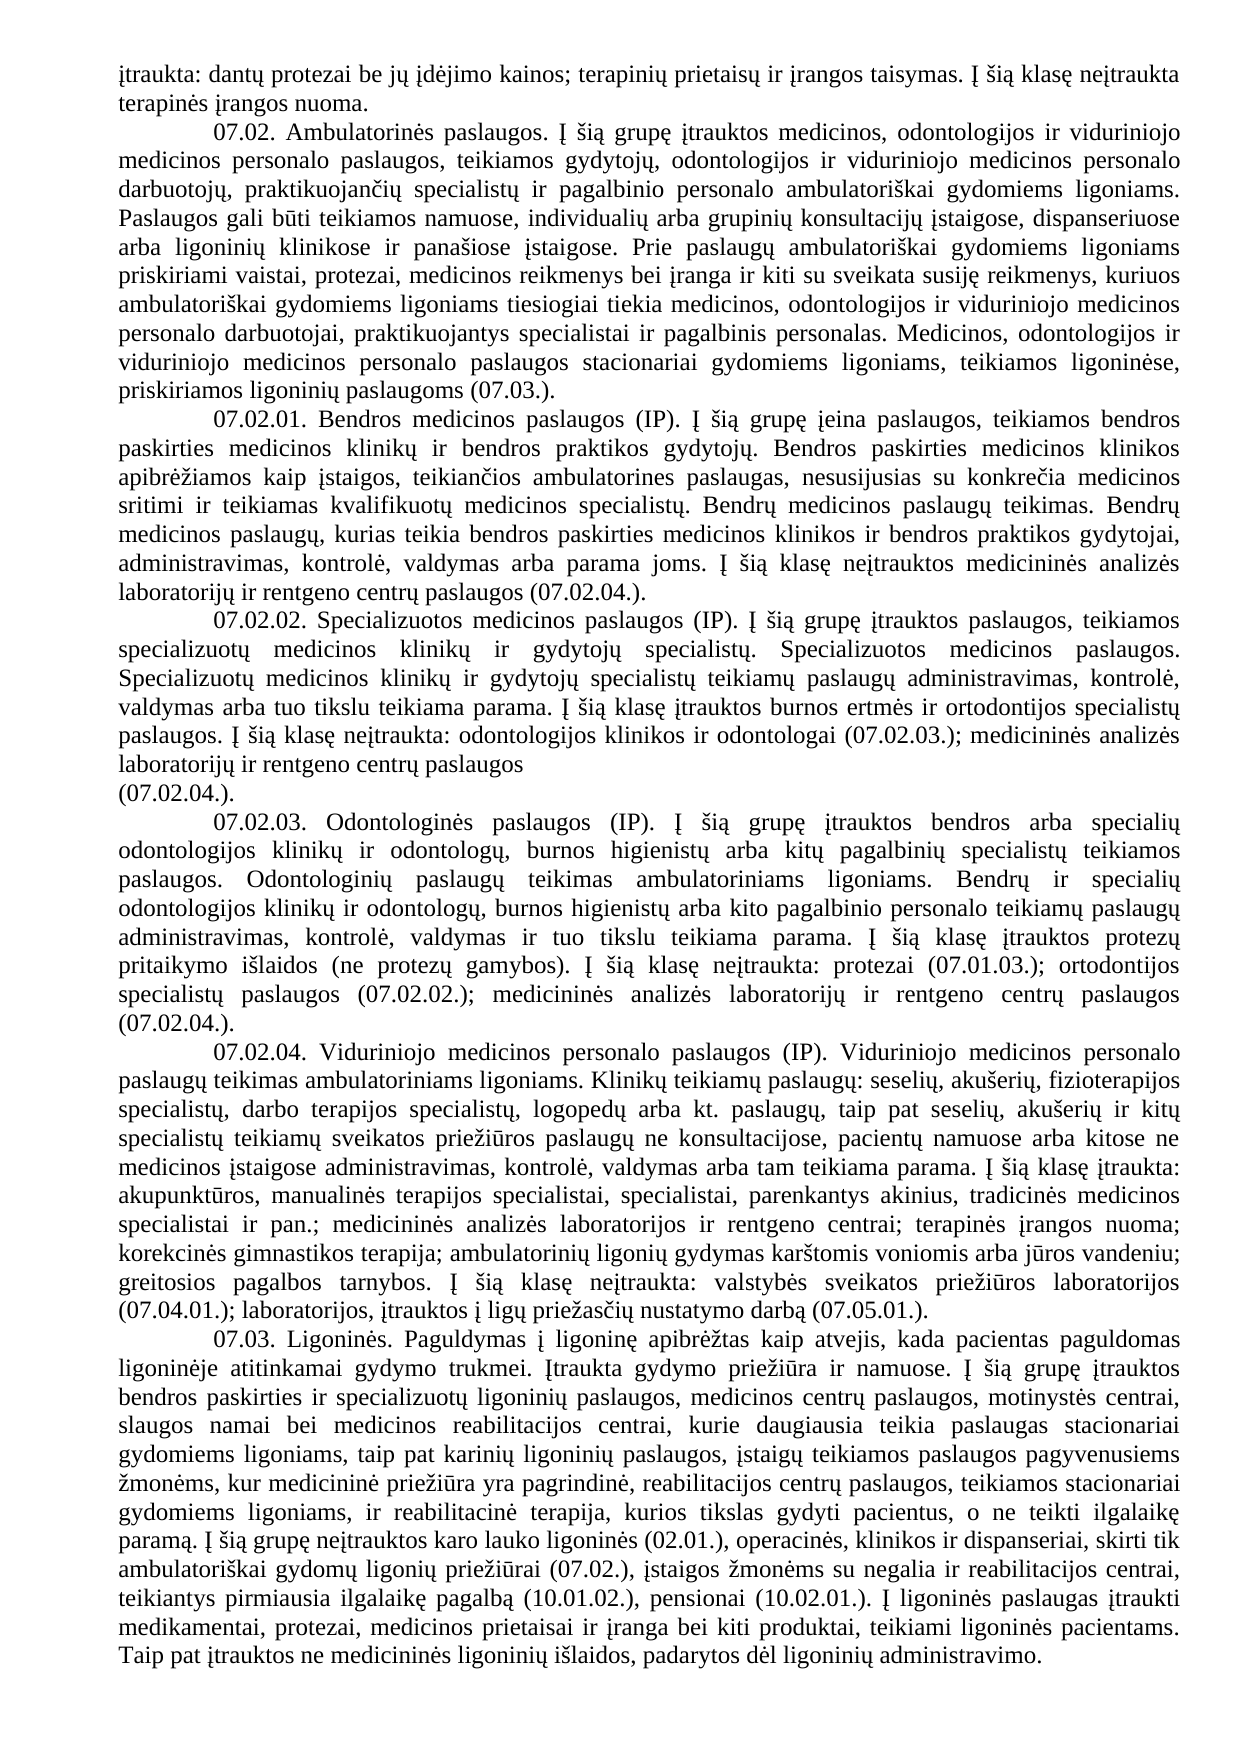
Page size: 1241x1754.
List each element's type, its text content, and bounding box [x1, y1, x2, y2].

text (07.02.04.). [118, 778, 1181, 807]
text 07.02.01. Bendros medicinos paslaugos (IP). Į šią grupę įeina paslaugos, teikiamos bendros paskirties medicinos klinikų ir bendros praktikos gydytojų. Bendros paskirties medicinos klinikos apibrėžiamos kaip įstaigos, teikiančios ambulatorines paslaugas, nesusijusias su konkrečia medicinos sritimi ir teikiamas kvalifikuotų medicinos specialistų. Bendrų medicinos paslaugų teikimas. Bendrų medicinos paslaugų, kurias teikia bendros paskirties medicinos klinikos ir bendros praktikos gydytojai, administravimas, kontrolė, valdymas arba parama joms. Į šią klasę neįtrauktos medicininės analizės laboratorijų ir rentgeno centrų paslaugos (07.02.04.). [118, 404, 1181, 605]
text 07.03. Ligoninės. Paguldymas į ligoninę apibrėžtas kaip atvejis, kada pacientas paguldomas ligoninėje atitinkamai gydymo trukmei. Įtraukta gydymo priežiūra ir namuose. Į šią grupę įtrauktos bendros paskirties ir specializuotų ligoninių paslaugos, medicinos centrų paslaugos, motinystės centrai, slaugos namai bei medicinos reabilitacijos centrai, kurie daugiausia teikia paslaugas stacionariai gydomiems ligoniams, taip pat karinių ligoninių paslaugos, įstaigų teikiamos paslaugos pagyvenusiems žmonėms, kur medicininė priežiūra yra pagrindinė, reabilitacijos centrų paslaugos, teikiamos stacionariai gydomiems ligoniams, ir reabilitacinė terapija, kurios tikslas gydyti pacientus, o ne teikti ilgalaikę paramą. Į šią grupę neįtrauktos karo lauko ligoninės (02.01.), operacinės, klinikos ir dispanseriai, skirti tik ambulatoriškai gydomų ligonių priežiūrai (07.02.), įstaigos žmonėms su negalia ir reabilitacijos centrai, teikiantys pirmiausia ilgalaikę pagalbą (10.01.02.), pensionai (10.02.01.). Į ligoninės paslaugas įtraukti medikamentai, protezai, medicinos prietaisai ir įranga bei kiti produktai, teikiami ligoninės pacientams. Taip pat įtrauktos ne medicininės ligoninių išlaidos, padarytos dėl ligoninių administravimo. [118, 1324, 1181, 1669]
text įtraukta: dantų protezai be jų įdėjimo kainos; terapinių prietaisų ir įrangos taisymas. Į šią klasę neįtraukta terapinės įrangos nuoma. [118, 59, 1181, 117]
text 07.02.03. Odontologinės paslaugos (IP). Į šią grupę įtrauktos bendros arba specialių odontologijos klinikų ir odontologų, burnos higienistų arba kitų pagalbinių specialistų teikiamos paslaugos. Odontologinių paslaugų teikimas ambulatoriniams ligoniams. Bendrų ir specialių odontologijos klinikų ir odontologų, burnos higienistų arba kito pagalbinio personalo teikiamų paslaugų administravimas, kontrolė, valdymas ir tuo tikslu teikiama parama. Į šią klasę įtrauktos protezų pritaikymo išlaidos (ne protezų gamybos). Į šią klasę neįtraukta: protezai (07.01.03.); ortodontijos specialistų paslaugos (07.02.02.); medicininės analizės laboratorijų ir rentgeno centrų paslaugos (07.02.04.). [118, 807, 1181, 1037]
text 07.02.04. Viduriniojo medicinos personalo paslaugos (IP). Viduriniojo medicinos personalo paslaugų teikimas ambulatoriniams ligoniams. Klinikų teikiamų paslaugų: seselių, akušerių, fizioterapijos specialistų, darbo terapijos specialistų, logopedų arba kt. paslaugų, taip pat seselių, akušerių ir kitų specialistų teikiamų sveikatos priežiūros paslaugų ne konsultacijose, pacientų namuose arba kitose ne medicinos įstaigose administravimas, kontrolė, valdymas arba tam teikiama parama. Į šią klasę įtraukta: akupunktūros, manualinės terapijos specialistai, specialistai, parenkantys akinius, tradicinės medicinos specialistai ir pan.; medicininės analizės laboratorijos ir rentgeno centrai; terapinės įrangos nuoma; korekcinės gimnastikos terapija; ambulatorinių ligonių gydymas karštomis voniomis arba jūros vandeniu; greitosios pagalbos tarnybos. Į šią klasę neįtraukta: valstybės sveikatos priežiūros laboratorijos (07.04.01.); laboratorijos, įtrauktos į ligų priežasčių nustatymo darbą (07.05.01.). [118, 1037, 1181, 1324]
text 07.02. Ambulatorinės paslaugos. Į šią grupę įtrauktos medicinos, odontologijos ir viduriniojo medicinos personalo paslaugos, teikiamos gydytojų, odontologijos ir viduriniojo medicinos personalo darbuotojų, praktikuojančių specialistų ir pagalbinio personalo ambulatoriškai gydomiems ligoniams. Paslaugos gali būti teikiamos namuose, individualių arba grupinių konsultacijų įstaigose, dispanseriuose arba ligoninių klinikose ir panašiose įstaigose. Prie paslaugų ambulatoriškai gydomiems ligoniams priskiriami vaistai, protezai, medicinos reikmenys bei įranga ir kiti su sveikata susiję reikmenys, kuriuos ambulatoriškai gydomiems ligoniams tiesiogiai tiekia medicinos, odontologijos ir viduriniojo medicinos personalo darbuotojai, praktikuojantys specialistai ir pagalbinis personalas. Medicinos, odontologijos ir viduriniojo medicinos personalo paslaugos stacionariai gydomiems ligoniams, teikiamos ligoninėse, priskiriamos ligoninių paslaugoms (07.03.). [118, 117, 1181, 404]
text 07.02.02. Specializuotos medicinos paslaugos (IP). Į šią grupę įtrauktos paslaugos, teikiamos specializuotų medicinos klinikų ir gydytojų specialistų. Specializuotos medicinos paslaugos. Specializuotų medicinos klinikų ir gydytojų specialistų teikiamų paslaugų administravimas, kontrolė, valdymas arba tuo tikslu teikiama parama. Į šią klasę įtrauktos burnos ertmės ir ortodontijos specialistų paslaugos. Į šią klasę neįtraukta: odontologijos klinikos ir odontologai (07.02.03.); medicininės analizės laboratorijų ir rentgeno centrų paslaugos [118, 605, 1181, 778]
